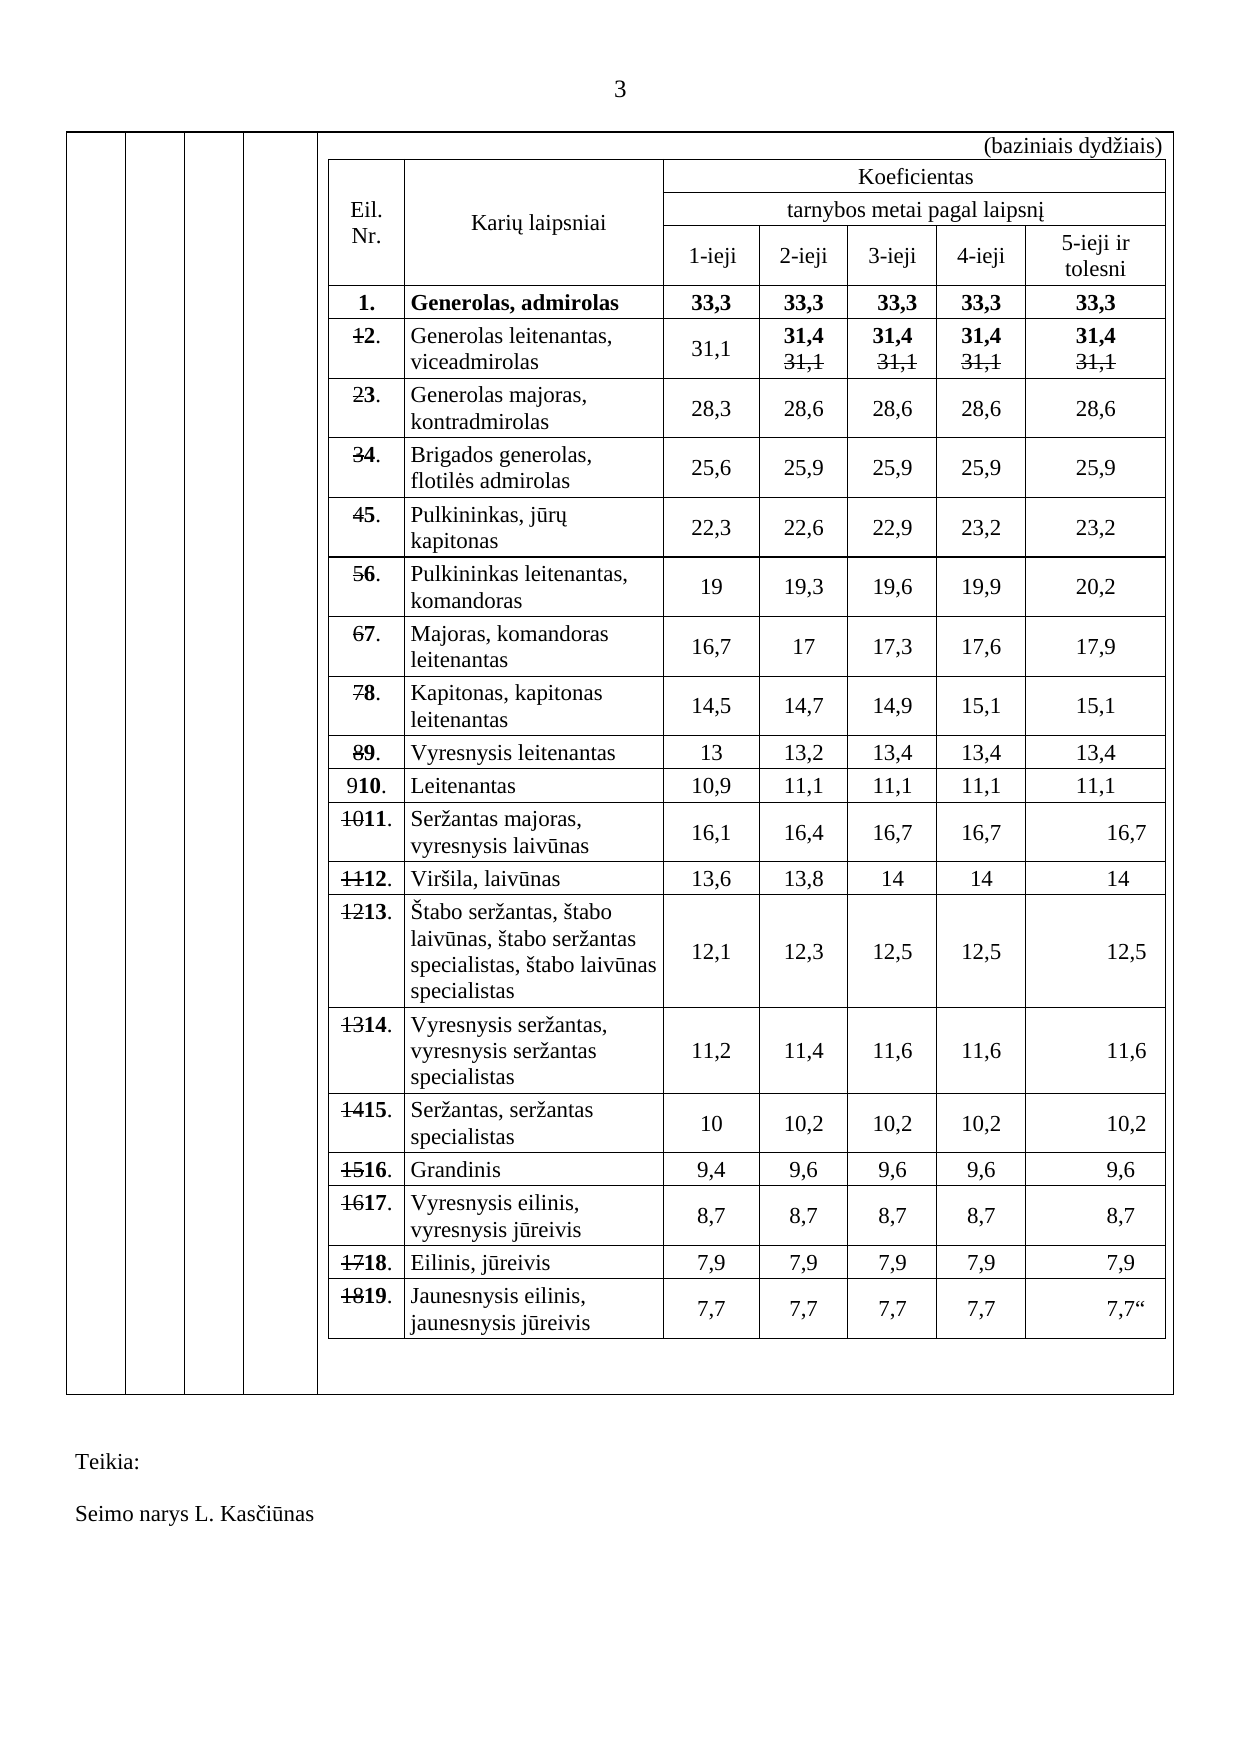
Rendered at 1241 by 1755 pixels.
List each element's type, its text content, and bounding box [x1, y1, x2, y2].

table_cell 9,4 [664, 1153, 759, 1185]
table_cell 9,6 [937, 1153, 1025, 1185]
table_cell 1. [329, 286, 404, 318]
table_cell Grandinis [405, 1153, 663, 1185]
table_cell 14 [1026, 862, 1165, 894]
table_header Eil. Nr. [329, 160, 404, 285]
table_cell 2-ieji [760, 226, 847, 285]
table_cell Seržantas, seržantas specialistas [405, 1094, 663, 1152]
table_cell 17 [760, 617, 847, 676]
table_cell 13 [664, 736, 759, 768]
table_cell 7,9 [664, 1246, 759, 1278]
table_cell 1213. [329, 895, 404, 1007]
table_cell 25,9 [937, 438, 1025, 497]
table_cell 31,4 31,1 [760, 319, 847, 378]
table_cell 34. [329, 438, 404, 497]
table_cell 10 [664, 1094, 759, 1152]
table_cell 11,6 [937, 1008, 1025, 1093]
table_cell 31,4 31,1 [937, 319, 1025, 378]
table_cell 1617. [329, 1186, 404, 1245]
table_cell 7,7“ [1026, 1279, 1165, 1338]
table_cell 14 [848, 862, 936, 894]
table_cell 8,7 [848, 1186, 936, 1245]
table_cell 28,6 [760, 379, 847, 437]
table_cell 56. [329, 558, 404, 616]
table_cell 33,3 [664, 286, 759, 318]
table_cell Vyresnysis eilinis, vyresnysis jūreivis [405, 1186, 663, 1245]
table_cell 15,1 [937, 677, 1025, 735]
table_cell 9,6 [1026, 1153, 1165, 1185]
table_cell 1516. [329, 1153, 404, 1185]
table_cell 12,5 [1026, 895, 1165, 1007]
table_cell 5-ieji ir tolesni [1026, 226, 1165, 285]
table_cell 14 [937, 862, 1025, 894]
table_cell 13,4 [848, 736, 936, 768]
table_cell 7,9 [848, 1246, 936, 1278]
table_cell 19 [664, 558, 759, 616]
table_cell 8,7 [760, 1186, 847, 1245]
table_cell 1011. [329, 803, 404, 861]
table_cell 7,9 [1026, 1246, 1165, 1278]
table_cell 10,9 [664, 769, 759, 802]
table_cell 10,2 [1026, 1094, 1165, 1152]
table_cell Leitenantas [405, 769, 663, 802]
table_cell 3-ieji [848, 226, 936, 285]
table_cell 25,9 [1026, 438, 1165, 497]
table_header Karių laipsniai [405, 160, 663, 285]
table_cell [244, 133, 317, 1394]
table_cell 25,9 [760, 438, 847, 497]
table_cell Generolas majoras, kontradmirolas [405, 379, 663, 437]
table_cell 1314. [329, 1008, 404, 1093]
table_cell 7,9 [937, 1246, 1025, 1278]
table_cell 9,6 [760, 1153, 847, 1185]
table_cell 31,4 31,1 [848, 319, 936, 378]
table_cell 22,6 [760, 498, 847, 556]
table_cell Generolas leitenantas, viceadmirolas [405, 319, 663, 378]
table_cell 16,7 [1026, 803, 1165, 861]
table_cell 12,5 [848, 895, 936, 1007]
table_cell 12. [329, 319, 404, 378]
table_cell 13,2 [760, 736, 847, 768]
table_cell Štabo seržantas, štabo laivūnas, štabo seržantas specialistas, štabo laivūnas specialistas [405, 895, 663, 1007]
table_cell 31,4 31,1 [1026, 319, 1165, 378]
table_cell 28,6 [848, 379, 936, 437]
table_cell 67. [329, 617, 404, 676]
table_cell 13,4 [937, 736, 1025, 768]
table_cell tarnybos metai pagal laipsnį [664, 193, 1165, 225]
table_cell 7,7 [664, 1279, 759, 1338]
table_cell Eilinis, jūreivis [405, 1246, 663, 1278]
table_cell 78. [329, 677, 404, 735]
table_cell 11,1 [760, 769, 847, 802]
table_cell 8,7 [1026, 1186, 1165, 1245]
table_cell Brigados generolas, flotilės admirolas [405, 438, 663, 497]
table_cell 16,7 [937, 803, 1025, 861]
table_cell 11,1 [1026, 769, 1165, 802]
table_cell 33,3 [848, 286, 936, 318]
table_cell 12,3 [760, 895, 847, 1007]
table_cell 22,3 [664, 498, 759, 556]
table_cell 25,6 [664, 438, 759, 497]
table_cell 13,4 [1026, 736, 1165, 768]
table_cell Seržantas majoras, vyresnysis laivūnas [405, 803, 663, 861]
table_cell 16,7 [664, 617, 759, 676]
table_cell 1415. [329, 1094, 404, 1152]
table_cell 11,4 [760, 1008, 847, 1093]
table_cell 28,3 [664, 379, 759, 437]
table_cell 22,9 [848, 498, 936, 556]
table_cell 33,3 [1026, 286, 1165, 318]
table_cell 1-ieji [664, 226, 759, 285]
table_cell 19,3 [760, 558, 847, 616]
table_cell 23,2 [1026, 498, 1165, 556]
table_cell 10,2 [937, 1094, 1025, 1152]
table_cell 89. [329, 736, 404, 768]
table_cell 23,2 [937, 498, 1025, 556]
table_cell Vyresnysis seržantas, vyresnysis seržantas specialistas [405, 1008, 663, 1093]
table_cell 17,9 [1026, 617, 1165, 676]
table_cell [67, 133, 125, 1394]
table_cell 11,6 [1026, 1008, 1165, 1093]
table_cell 8,7 [937, 1186, 1025, 1245]
table_cell 16,1 [664, 803, 759, 861]
table_cell 33,3 [760, 286, 847, 318]
table_cell 12,5 [937, 895, 1025, 1007]
table_cell 13,8 [760, 862, 847, 894]
table_cell Kapitonas, kapitonas leitenantas [405, 677, 663, 735]
table_cell 14,7 [760, 677, 847, 735]
table_cell 1819. [329, 1279, 404, 1338]
table_cell 9,6 [848, 1153, 936, 1185]
table_cell 23. [329, 379, 404, 437]
table_cell 13,6 [664, 862, 759, 894]
table_cell [185, 133, 243, 1394]
table_cell (baziniais dydžiais) [318, 133, 1173, 1394]
table_cell 45. [329, 498, 404, 556]
text Teikia: [75, 1448, 1165, 1474]
table_cell 25,9 [848, 438, 936, 497]
table_cell Vyresnysis leitenantas [405, 736, 663, 768]
table_cell 20,2 [1026, 558, 1165, 616]
table_cell 11,1 [937, 769, 1025, 802]
table_cell 7,7 [760, 1279, 847, 1338]
table_cell 7,9 [760, 1246, 847, 1278]
table_cell 16,4 [760, 803, 847, 861]
table_cell Viršila, laivūnas [405, 862, 663, 894]
table_cell 16,7 [848, 803, 936, 861]
table_cell Pulkininkas, jūrų kapitonas [405, 498, 663, 556]
table_cell 8,7 [664, 1186, 759, 1245]
table_cell 11,2 [664, 1008, 759, 1093]
table_cell 11,1 [848, 769, 936, 802]
table_cell 33,3 [937, 286, 1025, 318]
table_cell 1718. [329, 1246, 404, 1278]
table_cell 17,3 [848, 617, 936, 676]
table_cell Pulkininkas leitenantas, komandoras [405, 558, 663, 616]
table_cell 31,1 [664, 319, 759, 378]
table_cell 7,7 [937, 1279, 1025, 1338]
table_cell 28,6 [1026, 379, 1165, 437]
table_cell 910. [329, 769, 404, 802]
table_cell 7,7 [848, 1279, 936, 1338]
table_cell Majoras, komandoras leitenantas [405, 617, 663, 676]
table_cell 19,9 [937, 558, 1025, 616]
table_cell 4-ieji [937, 226, 1025, 285]
table_cell 10,2 [848, 1094, 936, 1152]
table_cell 15,1 [1026, 677, 1165, 735]
table_cell 1112. [329, 862, 404, 894]
table_cell 12,1 [664, 895, 759, 1007]
table_cell 11,6 [848, 1008, 936, 1093]
table_cell 28,6 [937, 379, 1025, 437]
table_cell 19,6 [848, 558, 936, 616]
table_cell 14,5 [664, 677, 759, 735]
table_cell 14,9 [848, 677, 936, 735]
table_cell 17,6 [937, 617, 1025, 676]
table_cell Generolas, admirolas [405, 286, 663, 318]
table_header Koeficientas [664, 160, 1165, 192]
table_cell 10,2 [760, 1094, 847, 1152]
table_cell [126, 133, 184, 1394]
table_cell Jaunesnysis eilinis, jaunesnysis jūreivis [405, 1279, 663, 1338]
text Seimo narys L. Kasčiūnas [75, 1500, 1165, 1527]
